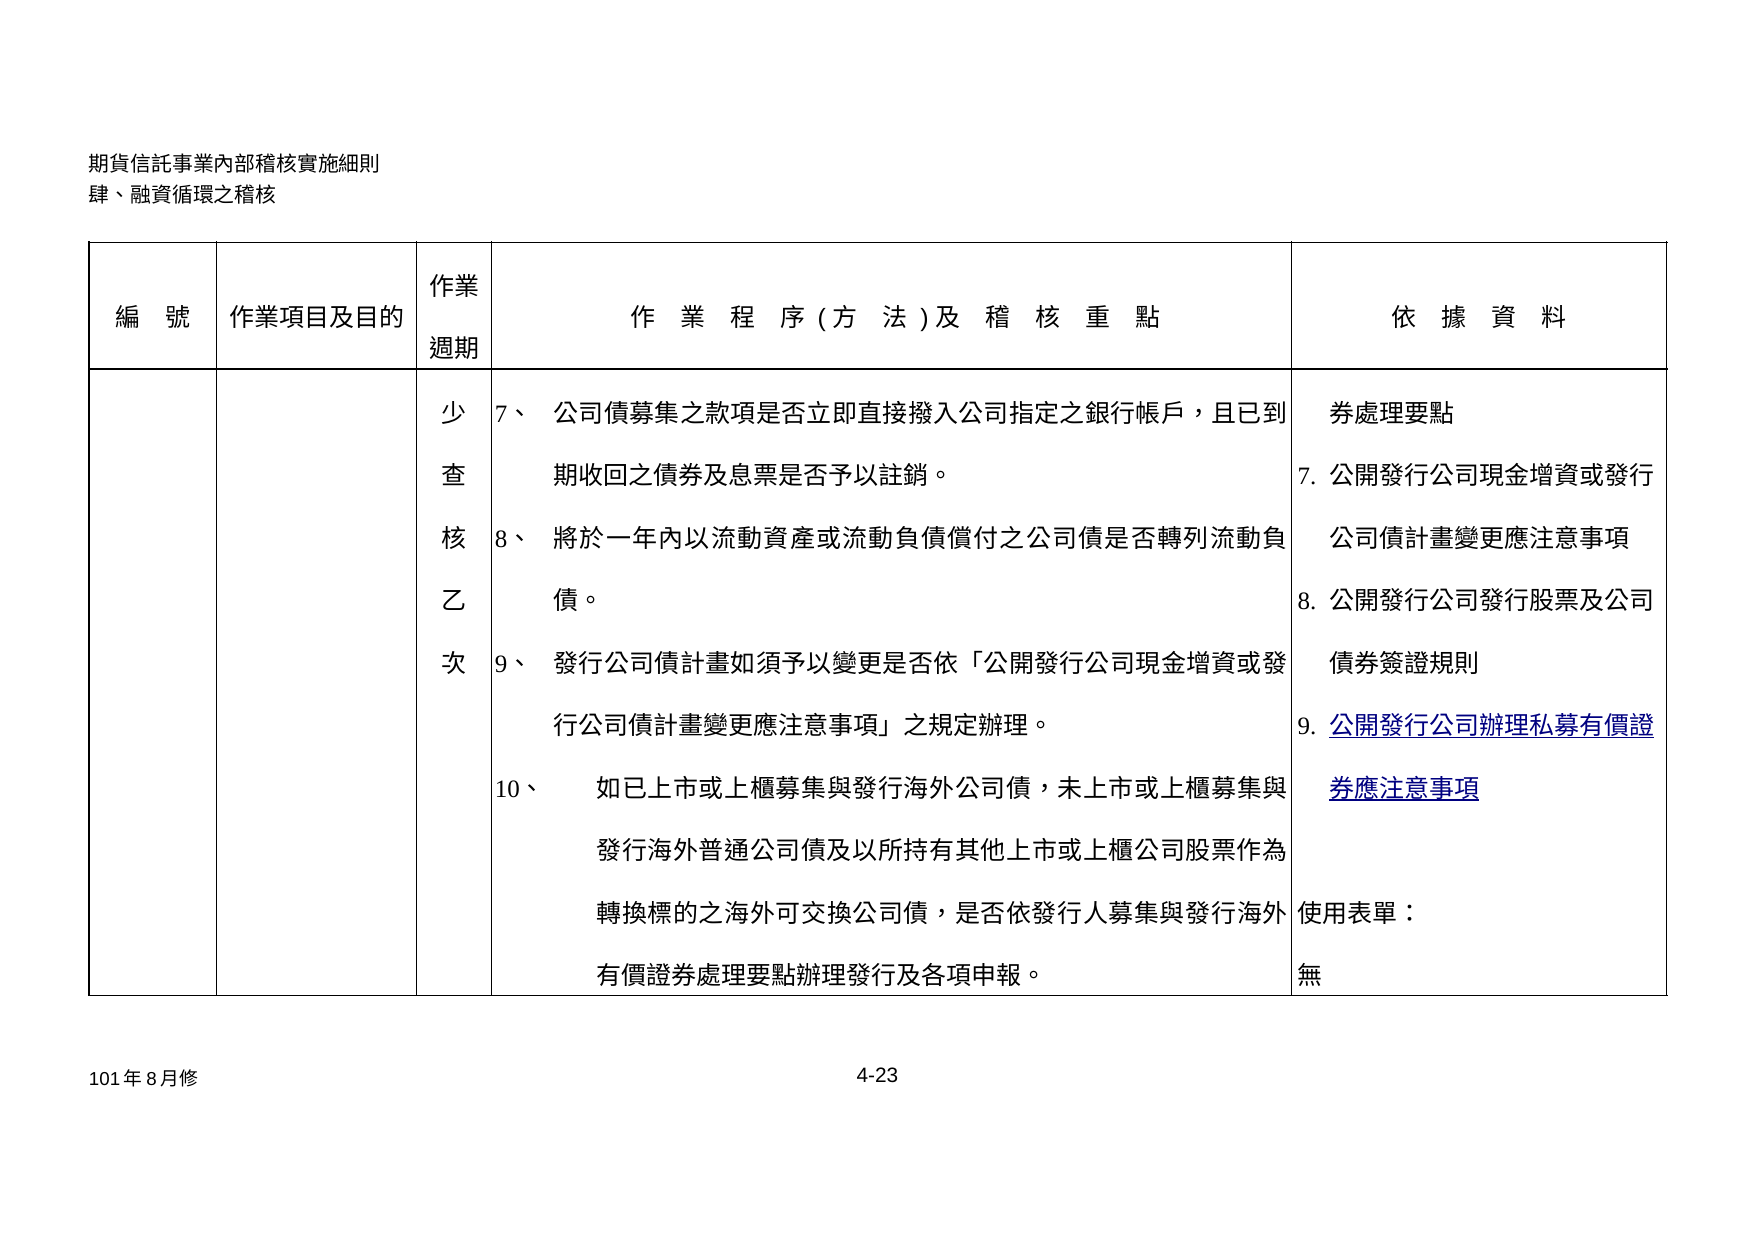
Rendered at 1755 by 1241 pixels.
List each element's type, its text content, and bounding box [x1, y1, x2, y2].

table_header 作業項目及目的 [217, 243, 416, 368]
table_header 編 號 [90, 243, 216, 368]
table_header 作 業 程 序 ( 方 法 ) 及 稽 核 重 點 [492, 243, 1291, 368]
table_cell 法令規章： 公司法 證券交易法 期貨信託事業管理規則第23條 發行人募集與發行有價證券處理準則 公司募集發行有價證券公開說明書應行記載事項準則 發行人募集與發行海外有價證券處理要點 公開發行公司現金增資或發行公司債計畫變更應注意事項 公開發行公司發行股票及公司債券簽證規則 公開發行公司辦理私募有價證券應注意事項 使用表單： 無 [1292, 370, 1666, 994]
table_cell 募集發行公司債是否依照公司法第247、249、及250條等規定。 發行公司債是否依公司法第246條之規定經董事會決議行之，並將募集公司債之原因及有關事項報告股東會。 公司債之發行是否依公司法及證券相關法令之規定辦理，並向主管機關申報生效。 應付公司債之利息支出、折價或溢價攤銷是否依一般公認會計原則正確地計算。 公司債是否預先連續編號，並建立良好之公司債收、發、存之控管制度。 公司債如係指定用途者，是否依計劃或約定執行，不可移作他用。 公司債募集之款項是否立即直接撥入公司指定之銀行帳戶，且已到期收回之債券及息票是否予以註銷。 將於一年內以流動資產或流動負債償付之公司債是否轉列流動負債。 發行公司債計畫如須予以變更是否依「公開發行公司現金增資或發行公司債計畫變更應注意事項」之規定辦理。 如已上市或上櫃募集與發行海外公司債，未上市或上櫃募集與發行海外普通公司債及以所持有其他上市或上櫃公司股票作為轉換標的之海外可交換公司債，是否依發行人募集與發行海外有價證券處理要點辦理發行及各項申報。 [492, 370, 1291, 994]
table_cell 少 查 核 乙 次 [417, 370, 491, 994]
table_cell [217, 370, 416, 994]
table_header 作業 週期 [417, 243, 491, 368]
table_cell [90, 370, 216, 994]
table_header 依 據 資 料 [1292, 243, 1666, 368]
